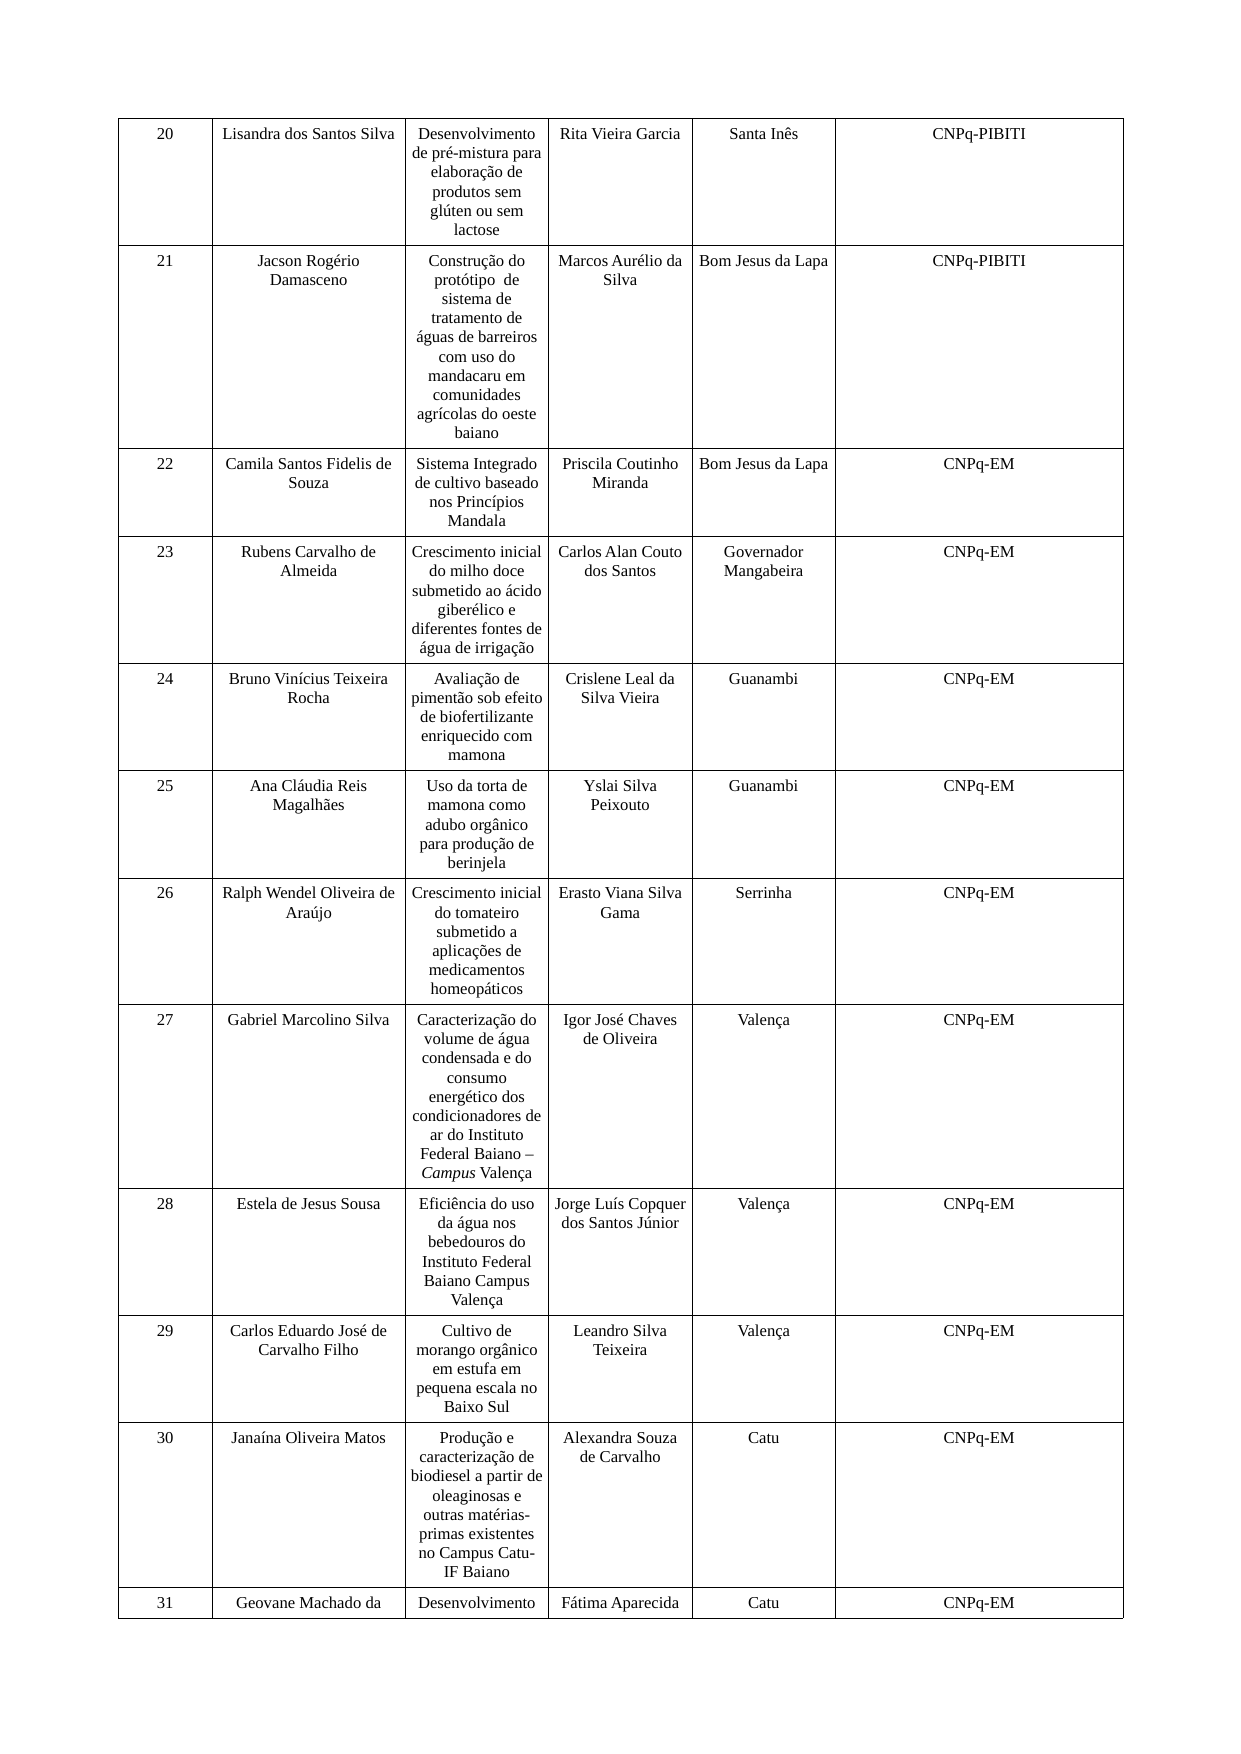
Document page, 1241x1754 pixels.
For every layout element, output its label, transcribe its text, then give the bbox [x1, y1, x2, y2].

table_cell CNPq-EM [836, 1005, 1123, 1188]
table_cell 27 [119, 1005, 212, 1188]
table_cell CNPq-EM [836, 449, 1123, 536]
table_cell Rubens Carvalho de Almeida [213, 537, 405, 663]
table_cell Erasto Viana Silva Gama [549, 879, 692, 1004]
table_cell CNPq-EM [836, 664, 1123, 770]
table_cell CNPq-EM [836, 879, 1123, 1004]
table_cell CNPq-EM [836, 1423, 1123, 1587]
table_cell Desenvolvimento de pré-mistura para elaboração de produtos sem glúten ou sem lactose [406, 119, 548, 245]
table_cell 30 [119, 1423, 212, 1587]
table_cell Crislene Leal da Silva Vieira [549, 664, 692, 770]
table_cell 22 [119, 449, 212, 536]
table_cell Camila Santos Fidelis de Souza [213, 449, 405, 536]
table_cell Carlos Alan Couto dos Santos [549, 537, 692, 663]
table_cell Bruno Vinícius Teixeira Rocha [213, 664, 405, 770]
table_cell Marcos Aurélio da Silva [549, 246, 692, 448]
table_cell Fátima Aparecida [549, 1588, 692, 1618]
table_cell Uso da torta de mamona como adubo orgânico para produção de berinjela [406, 771, 548, 877]
table_cell Governador Mangabeira [693, 537, 835, 663]
table_cell Guanambi [693, 664, 835, 770]
table_cell CNPq-EM [836, 771, 1123, 877]
table_cell Bom Jesus da Lapa [693, 246, 835, 448]
table_cell Jorge Luís Copquer dos Santos Júnior [549, 1189, 692, 1315]
table_cell Guanambi [693, 771, 835, 877]
table_cell Carlos Eduardo José de Carvalho Filho [213, 1316, 405, 1422]
table_cell Ralph Wendel Oliveira de Araújo [213, 879, 405, 1004]
table_cell Crescimento inicial do milho doce submetido ao ácido giberélico e diferentes fontes de água de irrigação [406, 537, 548, 663]
table_cell 21 [119, 246, 212, 448]
table_cell Sistema Integrado de cultivo baseado nos Princípios Mandala [406, 449, 548, 536]
table_cell Estela de Jesus Sousa [213, 1189, 405, 1315]
table_cell CNPq-EM [836, 1316, 1123, 1422]
table_cell Lisandra dos Santos Silva [213, 119, 405, 245]
table_cell Valença [693, 1005, 835, 1188]
table_cell Produção e caracterização de biodiesel a partir de oleaginosas e outras matérias-primas existentes no Campus Catu- IF Baiano [406, 1423, 548, 1587]
table_cell Jacson Rogério Damasceno [213, 246, 405, 448]
table_cell Construção do protótipo de sistema de tratamento de águas de barreiros com uso do mandacaru em comunidades agrícolas do oeste baiano [406, 246, 548, 448]
table_cell Ana Cláudia Reis Magalhães [213, 771, 405, 877]
table_cell 20 [119, 119, 212, 245]
table_cell Geovane Machado da [213, 1588, 405, 1618]
table_cell 23 [119, 537, 212, 663]
table_cell Catu [693, 1423, 835, 1587]
table_cell Igor José Chaves de Oliveira [549, 1005, 692, 1188]
table_cell Valença [693, 1189, 835, 1315]
table_cell Valença [693, 1316, 835, 1422]
table_cell CNPq-PIBITI [836, 119, 1123, 245]
table_cell Bom Jesus da Lapa [693, 449, 835, 536]
table_cell Eficiência do uso da água nos bebedouros do Instituto Federal Baiano Campus Valença [406, 1189, 548, 1315]
table_cell 28 [119, 1189, 212, 1315]
table_cell Serrinha [693, 879, 835, 1004]
table_cell CNPq-EM [836, 1189, 1123, 1315]
table_cell Yslai Silva Peixouto [549, 771, 692, 877]
table_cell Catu [693, 1588, 835, 1618]
table_cell 24 [119, 664, 212, 770]
table_cell Desenvolvimento [406, 1588, 548, 1618]
table_cell CNPq-EM [836, 1588, 1123, 1618]
table_cell Avaliação de pimentão sob efeito de biofertilizante enriquecido com mamona [406, 664, 548, 770]
table_cell Priscila Coutinho Miranda [549, 449, 692, 536]
table_cell Caracterização do volume de água condensada e do consumo energético dos condicionadores de ar do Instituto Federal Baiano – Campus Valença [406, 1005, 548, 1188]
table_cell Alexandra Souza de Carvalho [549, 1423, 692, 1587]
table_cell Cultivo de morango orgânico em estufa em pequena escala no Baixo Sul [406, 1316, 548, 1422]
table_cell Santa Inês [693, 119, 835, 245]
table_cell Rita Vieira Garcia [549, 119, 692, 245]
table_cell Gabriel Marcolino Silva [213, 1005, 405, 1188]
table_cell 25 [119, 771, 212, 877]
table_cell CNPq-PIBITI [836, 246, 1123, 448]
table_cell 29 [119, 1316, 212, 1422]
table_cell Leandro Silva Teixeira [549, 1316, 692, 1422]
table_cell Crescimento inicial do tomateiro submetido a aplicações de medicamentos homeopáticos [406, 879, 548, 1004]
table_cell 31 [119, 1588, 212, 1618]
table_cell Janaína Oliveira Matos [213, 1423, 405, 1587]
table_cell CNPq-EM [836, 537, 1123, 663]
table_cell 26 [119, 879, 212, 1004]
